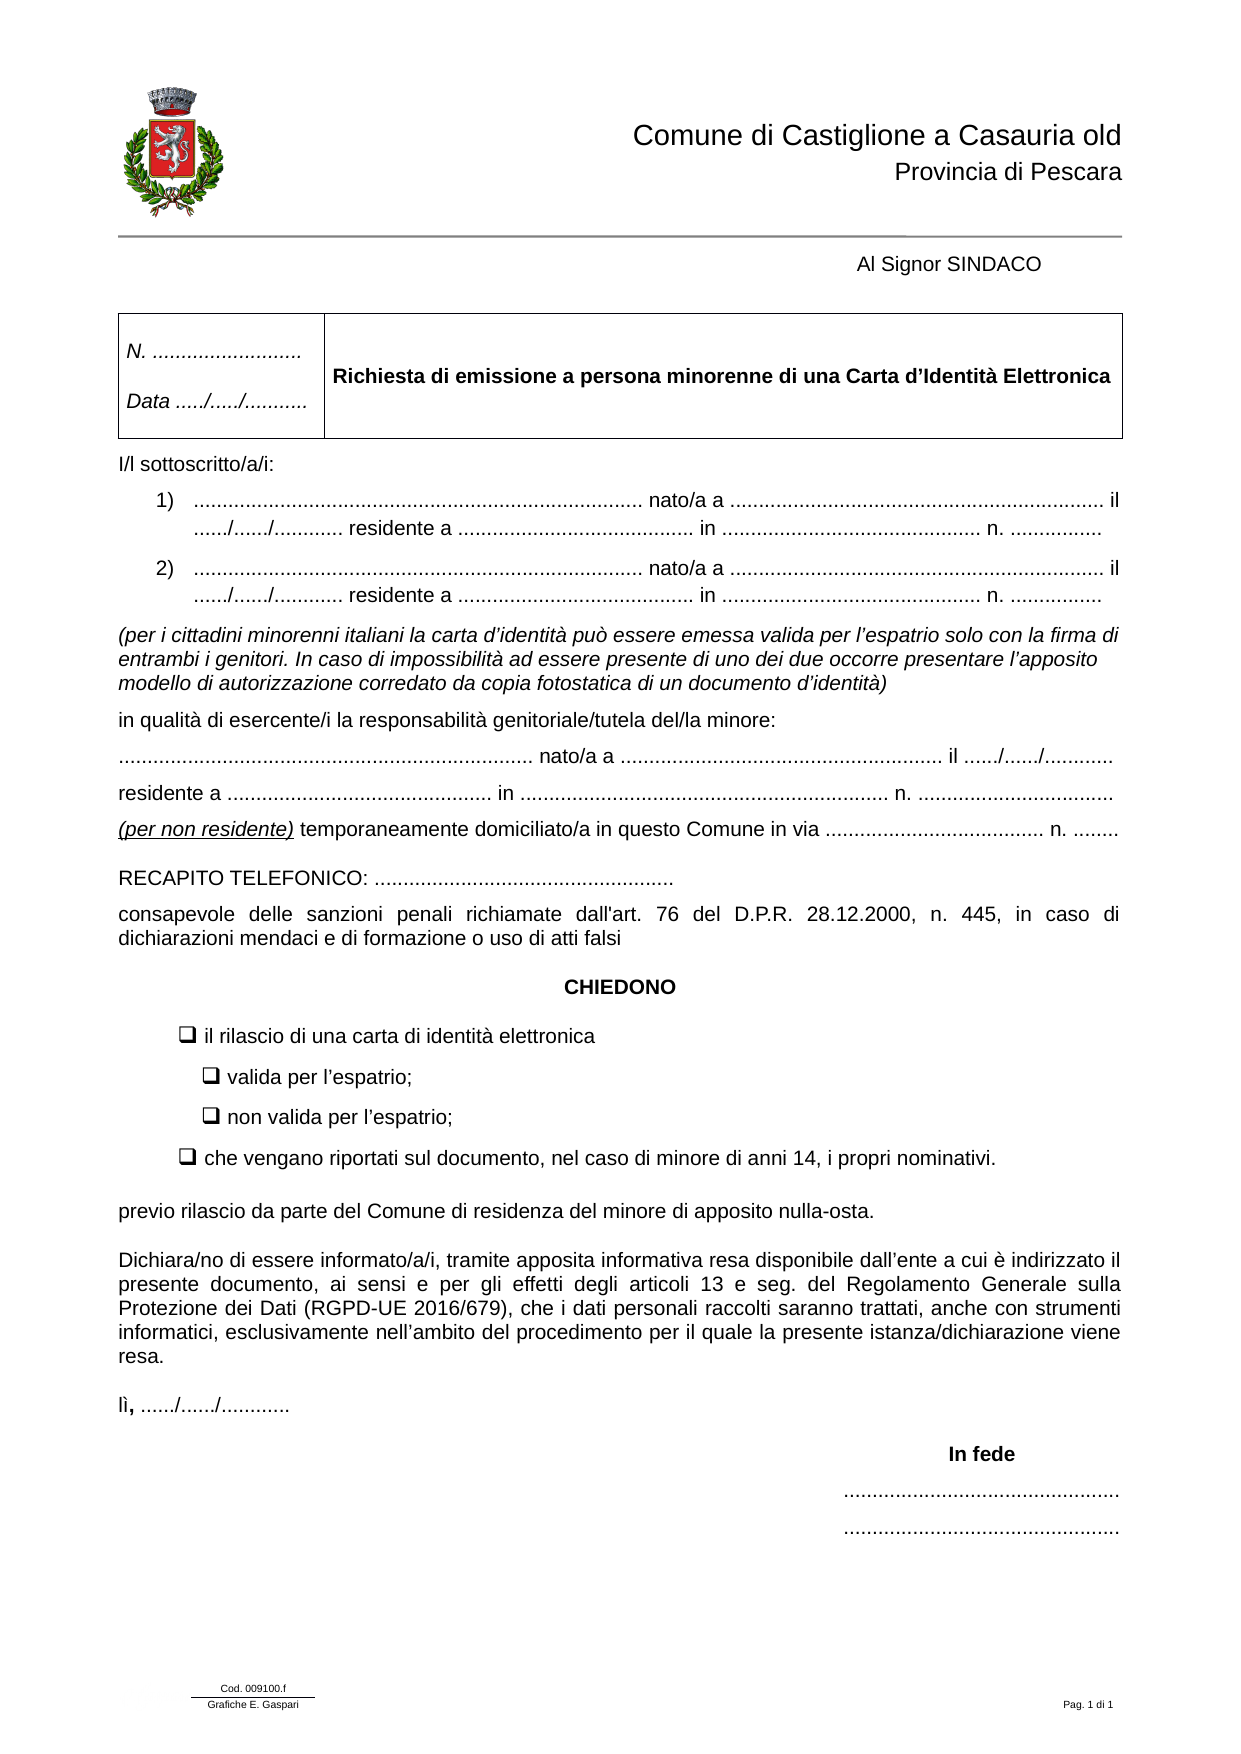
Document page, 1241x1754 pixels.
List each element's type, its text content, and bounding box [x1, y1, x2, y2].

text Comune di Castiglione a Casauria old [224, 118, 1122, 152]
text In fede [118, 1442, 1122, 1466]
table_header Richiesta di emissione a persona minorenne di una Carta d’Identità Elettronica [325, 314, 1122, 438]
picture [122, 87, 224, 219]
text  valida per l’espatrio; [112, 1064, 1122, 1089]
text Dichiara/no di essere informato/a/i, tramite apposita informativa resa disponibile dall’ente a cui è indirizzato il presente documento, ai sensi e per gli effetti degli articoli 13 e seg. del Regolamento Generale sulla Protezione dei Dati (RGPD-UE 2016/679), che i dati personali raccolti saranno trattati, anche con strumenti informatici, esclusivamente nell’ambito del procedimento per il quale la presente istanza/dichiarazione viene resa. [118, 1248, 1122, 1368]
text I/l sottoscritto/a/i: [118, 452, 1122, 476]
text CHIEDONO [118, 975, 1122, 999]
text  che vengano riportati sul documento, nel caso di minore di anni 14, i propri nominativi. [177, 1146, 1122, 1170]
text consapevole delle sanzioni penali richiamate dall'art. 76 del D.P.R. 28.12.2000, n. 445, in caso di dichiarazioni mendaci e di formazione o uso di atti falsi [118, 902, 1122, 950]
text  il rilascio di una carta di identità elettronica [177, 1024, 1122, 1048]
text ........................................................................ nato/a a ........................................................ il ....../....../............ [118, 744, 1122, 768]
text (per non residente) temporaneamente domiciliato/a in questo Comune in via ...................................... n. ........ [118, 817, 1122, 841]
text ................................................ [118, 1515, 1122, 1539]
list .............................................................................. nato/a a ................................................................. il ....../....../............ residente a ......................................... in ............................................. n. ................ [156, 556, 1122, 607]
text Provincia di Pescara [224, 157, 1122, 185]
list .............................................................................. nato/a a ................................................................. il ....../....../............ residente a ......................................... in ............................................. n. ................ [156, 488, 1122, 540]
text (per i cittadini minorenni italiani la carta d’identità può essere emessa valida per l’espatrio solo con la firma di entrambi i genitori. In caso di impossibilità ad essere presente di uno dei due occorre presentare l’apposito modello di autorizzazione corredato da copia fotostatica di un documento d’identità) [118, 623, 1122, 695]
text residente a .............................................. in ................................................................ n. .................................. [118, 781, 1122, 804]
text lì, ....../....../............ [118, 1393, 1122, 1417]
text  non valida per l’espatrio; [112, 1105, 1122, 1130]
text previo rilascio da parte del Comune di residenza del minore di apposito nulla-osta. [118, 1199, 1122, 1223]
text in qualità di esercente/i la responsabilità genitoriale/tutela del/la minore: [118, 708, 1122, 732]
text RECAPITO TELEFONICO: .................................................... [118, 865, 1122, 889]
table_header N. .......................... Data ...../...../........... [119, 314, 324, 438]
text Al Signor SINDACO [857, 252, 1122, 276]
text ................................................ [118, 1478, 1122, 1502]
